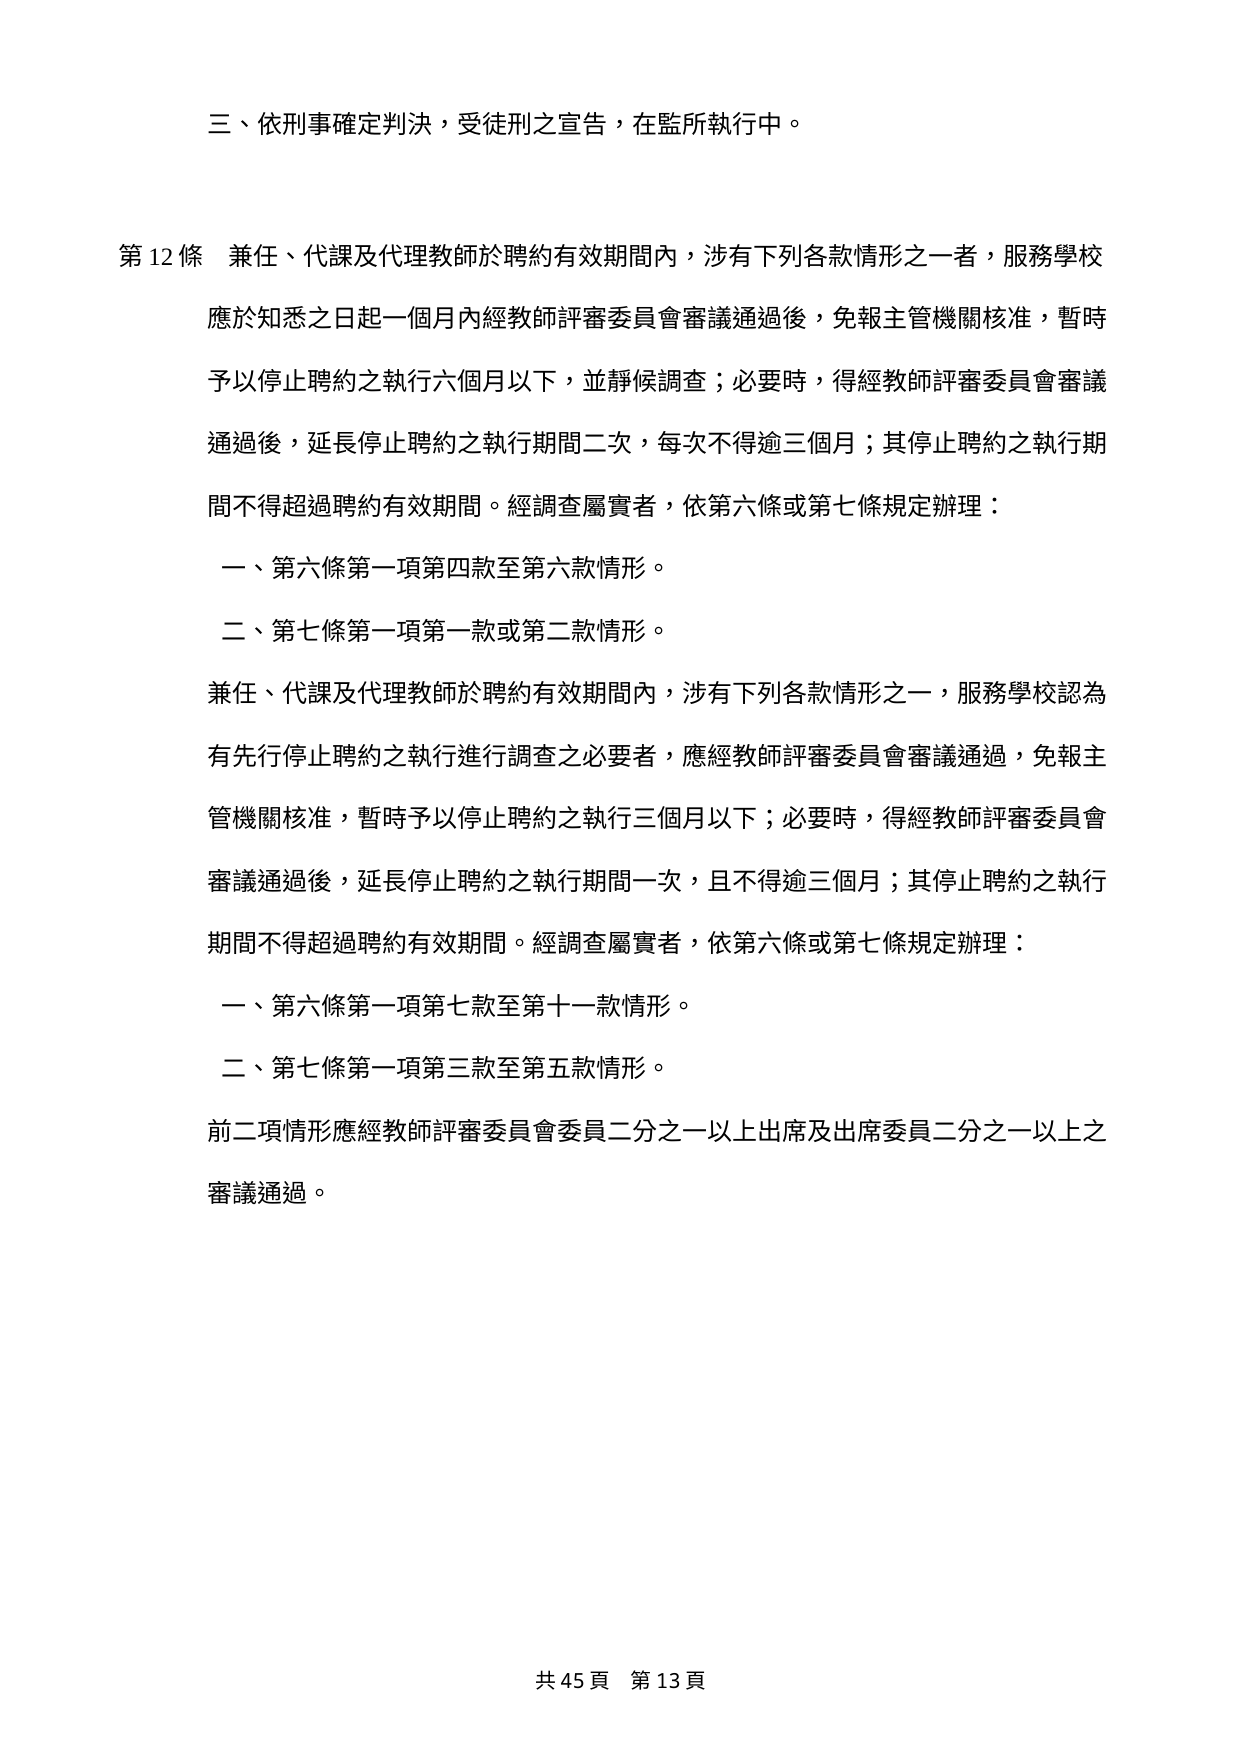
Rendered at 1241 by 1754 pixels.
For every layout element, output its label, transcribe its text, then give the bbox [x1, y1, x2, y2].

text 一、第六條第一項第四款至第六款情形。 [207, 525, 1122, 587]
text 兼任、代課及代理教師於聘約有效期間內，涉有下列各款情形之一，服務學校認為有先行停止聘約之執行進行調查之必要者，應經教師評審委員會審議通過，免報主管機關核准，暫時予以停止聘約之執行三個月以下；必要時，得經教師評審委員會審議通過後，延長停止聘約之執行期間一次，且不得逾三個月；其停止聘約之執行期間不得超過聘約有效期間。經調查屬實者，依第六條或第七條規定辦理： [207, 650, 1122, 962]
text 第12條 兼任、代課及代理教師於聘約有效期間內，涉有下列各款情形之一者，服務學校應於知悉之日起一個月內經教師評審委員會審議通過後，免報主管機關核准，暫時予以停止聘約之執行六個月以下，並靜候調查；必要時，得經教師評審委員會審議通過後，延長停止聘約之執行期間二次，每次不得逾三個月；其停止聘約之執行期間不得超過聘約有效期間。經調查屬實者，依第六條或第七條規定辦理： [118, 212, 1122, 525]
text 二、第七條第一項第三款至第五款情形。 [207, 1025, 1122, 1087]
text 三、依刑事確定判決，受徒刑之宣告，在監所執行中。 [207, 81, 1122, 143]
text 二、第七條第一項第一款或第二款情形。 [207, 587, 1122, 650]
text 前二項情形應經教師評審委員會委員二分之一以上出席及出席委員二分之一以上之審議通過。 [207, 1087, 1122, 1212]
text 一、第六條第一項第七款至第十一款情形。 [207, 962, 1122, 1025]
